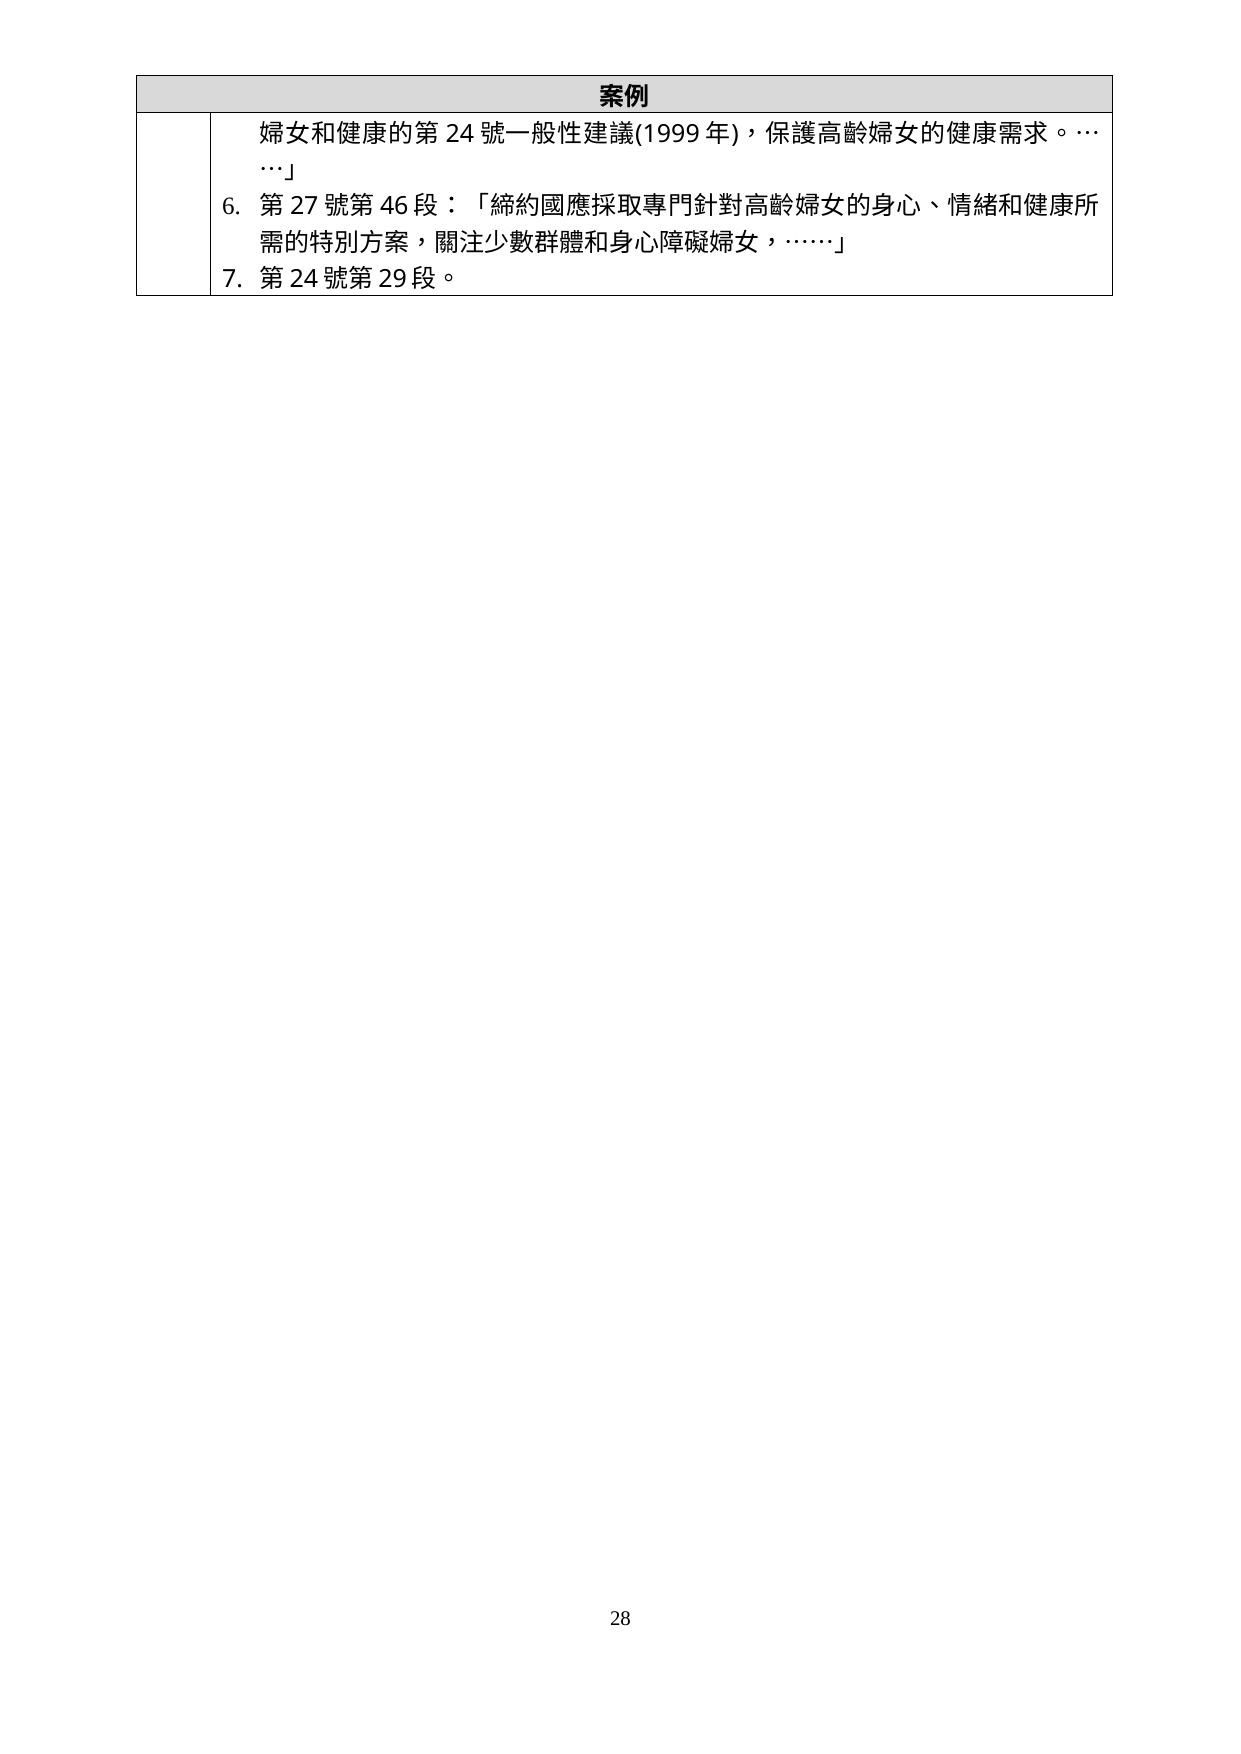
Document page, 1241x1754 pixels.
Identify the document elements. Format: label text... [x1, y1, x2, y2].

table_cell [137, 113, 210, 294]
table_cell 婦女和健康的第24號一般性建議(1999年)，保護高齡婦女的健康需求。……」 第27號第46段：「締約國應採取專門針對高齡婦女的身心、情緒和健康所需的特別方案，關注少數群體和身心障礙婦女，……」 第24號第29段。 [211, 113, 1112, 294]
table_header 案例 [137, 76, 1112, 112]
